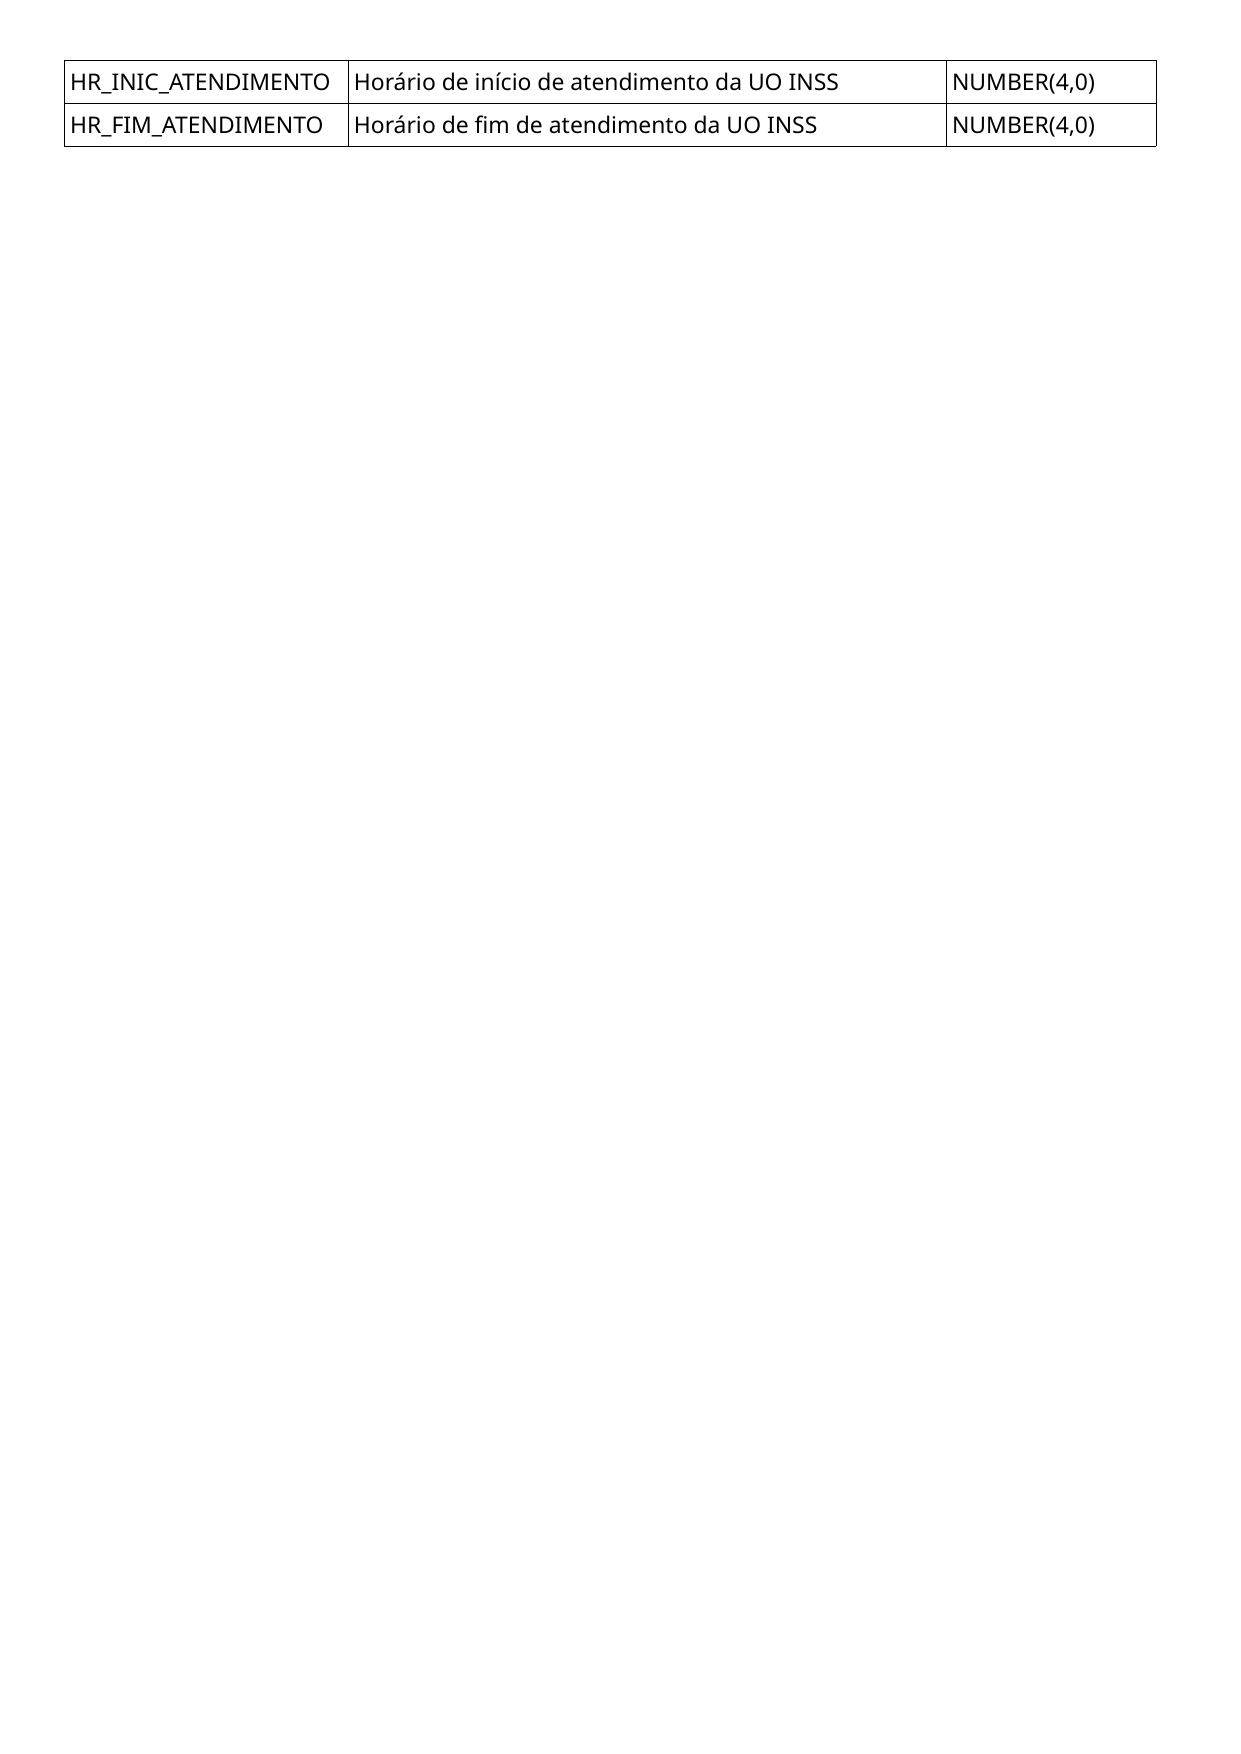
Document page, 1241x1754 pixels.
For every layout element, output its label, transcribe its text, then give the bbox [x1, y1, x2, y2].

table_cell Horário de fim de atendimento da UO INSS [349, 104, 946, 146]
table_cell HR_INIC_ATENDIMENTO [65, 61, 348, 103]
table_cell NUMBER(4,0) [947, 104, 1156, 146]
table_cell NUMBER(4,0) [947, 61, 1156, 103]
table_cell HR_FIM_ATENDIMENTO [65, 104, 348, 146]
table_cell Horário de início de atendimento da UO INSS [349, 61, 946, 103]
